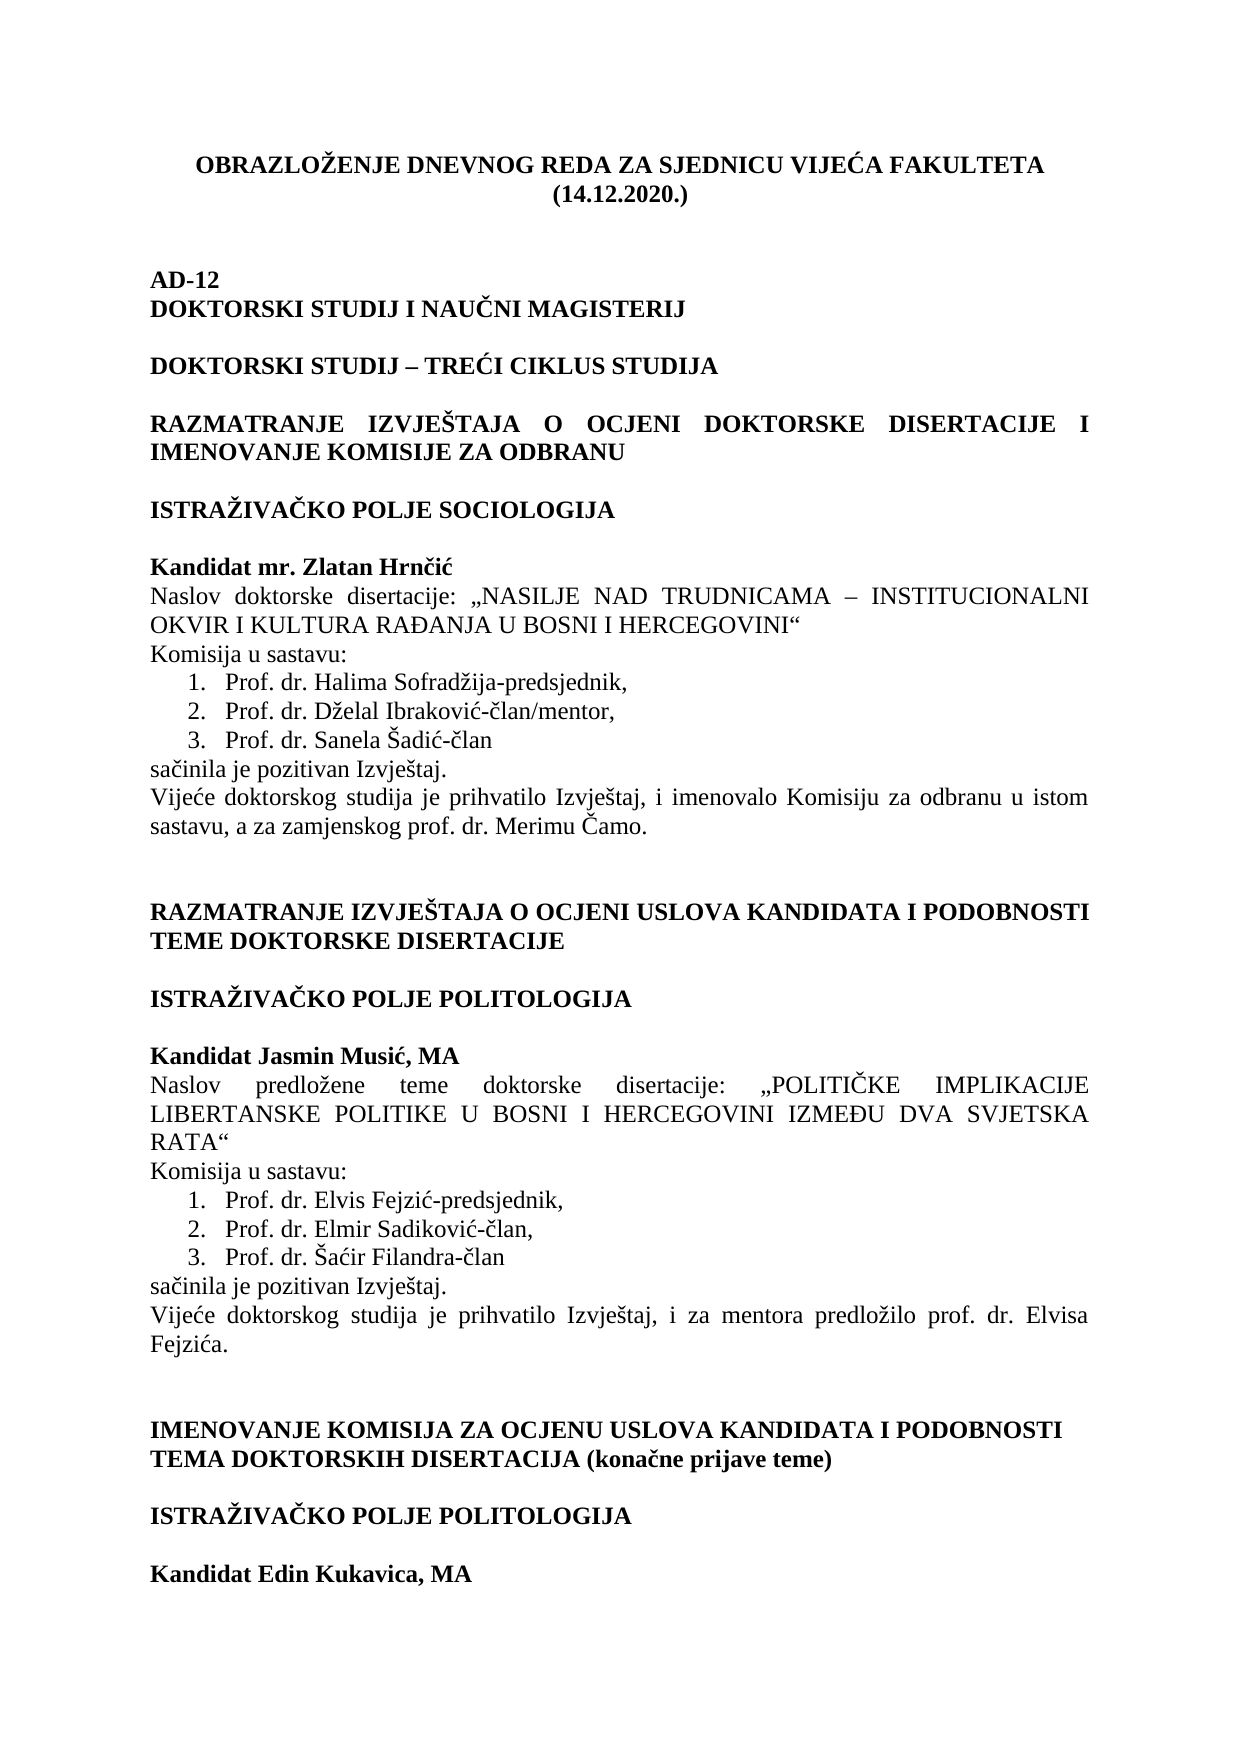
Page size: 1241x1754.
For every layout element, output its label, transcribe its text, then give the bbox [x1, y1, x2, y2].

text Komisija u sastavu: [150, 639, 1090, 667]
text AD-12 [150, 265, 1090, 294]
text sačinila je pozitivan Izvještaj. [150, 754, 1090, 782]
list Prof. dr. Dželal Ibraković-član/mentor, [187, 696, 1090, 725]
text ISTRAŽIVAČKO POLJE POLITOLOGIJA [150, 984, 1090, 1012]
text Vijeće doktorskog studija je prihvatilo Izvještaj, i za mentora predložilo prof. dr. Elvisa Fejzića. [150, 1300, 1090, 1357]
list Prof. dr. Elvis Fejzić-predsjednik, [187, 1185, 1090, 1214]
text Kandidat Jasmin Musić, MA [150, 1041, 1090, 1070]
list Prof. dr. Elmir Sadiković-član, [187, 1214, 1090, 1242]
list Prof. dr. Halima Sofradžija-predsjednik, [187, 667, 1090, 696]
text DOKTORSKI STUDIJ I NAUČNI MAGISTERIJ [150, 294, 1090, 322]
text Naslov doktorske disertacije: „NASILJE NAD TRUDNICAMA – INSTITUCIONALNI OKVIR I KULTURA RAĐANJA U BOSNI I HERCEGOVINI“ [150, 581, 1090, 639]
text Naslov predložene teme doktorske disertacije: „POLITIČKE IMPLIKACIJE LIBERTANSKE POLITIKE U BOSNI I HERCEGOVINI IZMEĐU DVA SVJETSKA RATA“ [150, 1070, 1090, 1156]
text sačinila je pozitivan Izvještaj. [150, 1271, 1090, 1300]
list Prof. dr. Sanela Šadić-član [187, 725, 1090, 754]
text Komisija u sastavu: [150, 1156, 1090, 1185]
list Prof. dr. Šaćir Filandra-član [187, 1242, 1090, 1271]
text RAZMATRANJE IZVJEŠTAJA O OCJENI USLOVA KANDIDATA I PODOBNOSTI TEME DOKTORSKE DISERTACIJE [150, 897, 1090, 955]
text ISTRAŽIVAČKO POLJE POLITOLOGIJA [150, 1501, 1090, 1530]
text DOKTORSKI STUDIJ – TREĆI CIKLUS STUDIJA [150, 351, 1090, 380]
text ISTRAŽIVAČKO POLJE SOCIOLOGIJA [150, 495, 1090, 524]
text Vijeće doktorskog studija je prihvatilo Izvještaj, i imenovalo Komisiju za odbranu u istom sastavu, a za zamjenskog prof. dr. Merimu Čamo. [150, 782, 1090, 840]
text OBRAZLOŽENJE DNEVNOG REDA ZA SJEDNICU VIJEĆA FAKULTETA (14.12.2020.) [150, 150, 1090, 207]
text Kandidat mr. Zlatan Hrnčić [150, 552, 1090, 581]
text Kandidat Edin Kukavica, MA [150, 1559, 1090, 1587]
text RAZMATRANJE IZVJEŠTAJA O OCJENI DOKTORSKE DISERTACIJE I IMENOVANJE KOMISIJE ZA ODBRANU [150, 409, 1090, 466]
text IMENOVANJE KOMISIJA ZA OCJENU USLOVA KANDIDATA I PODOBNOSTI TEMA DOKTORSKIH DISERTACIJA (konačne prijave teme) [150, 1415, 1090, 1472]
